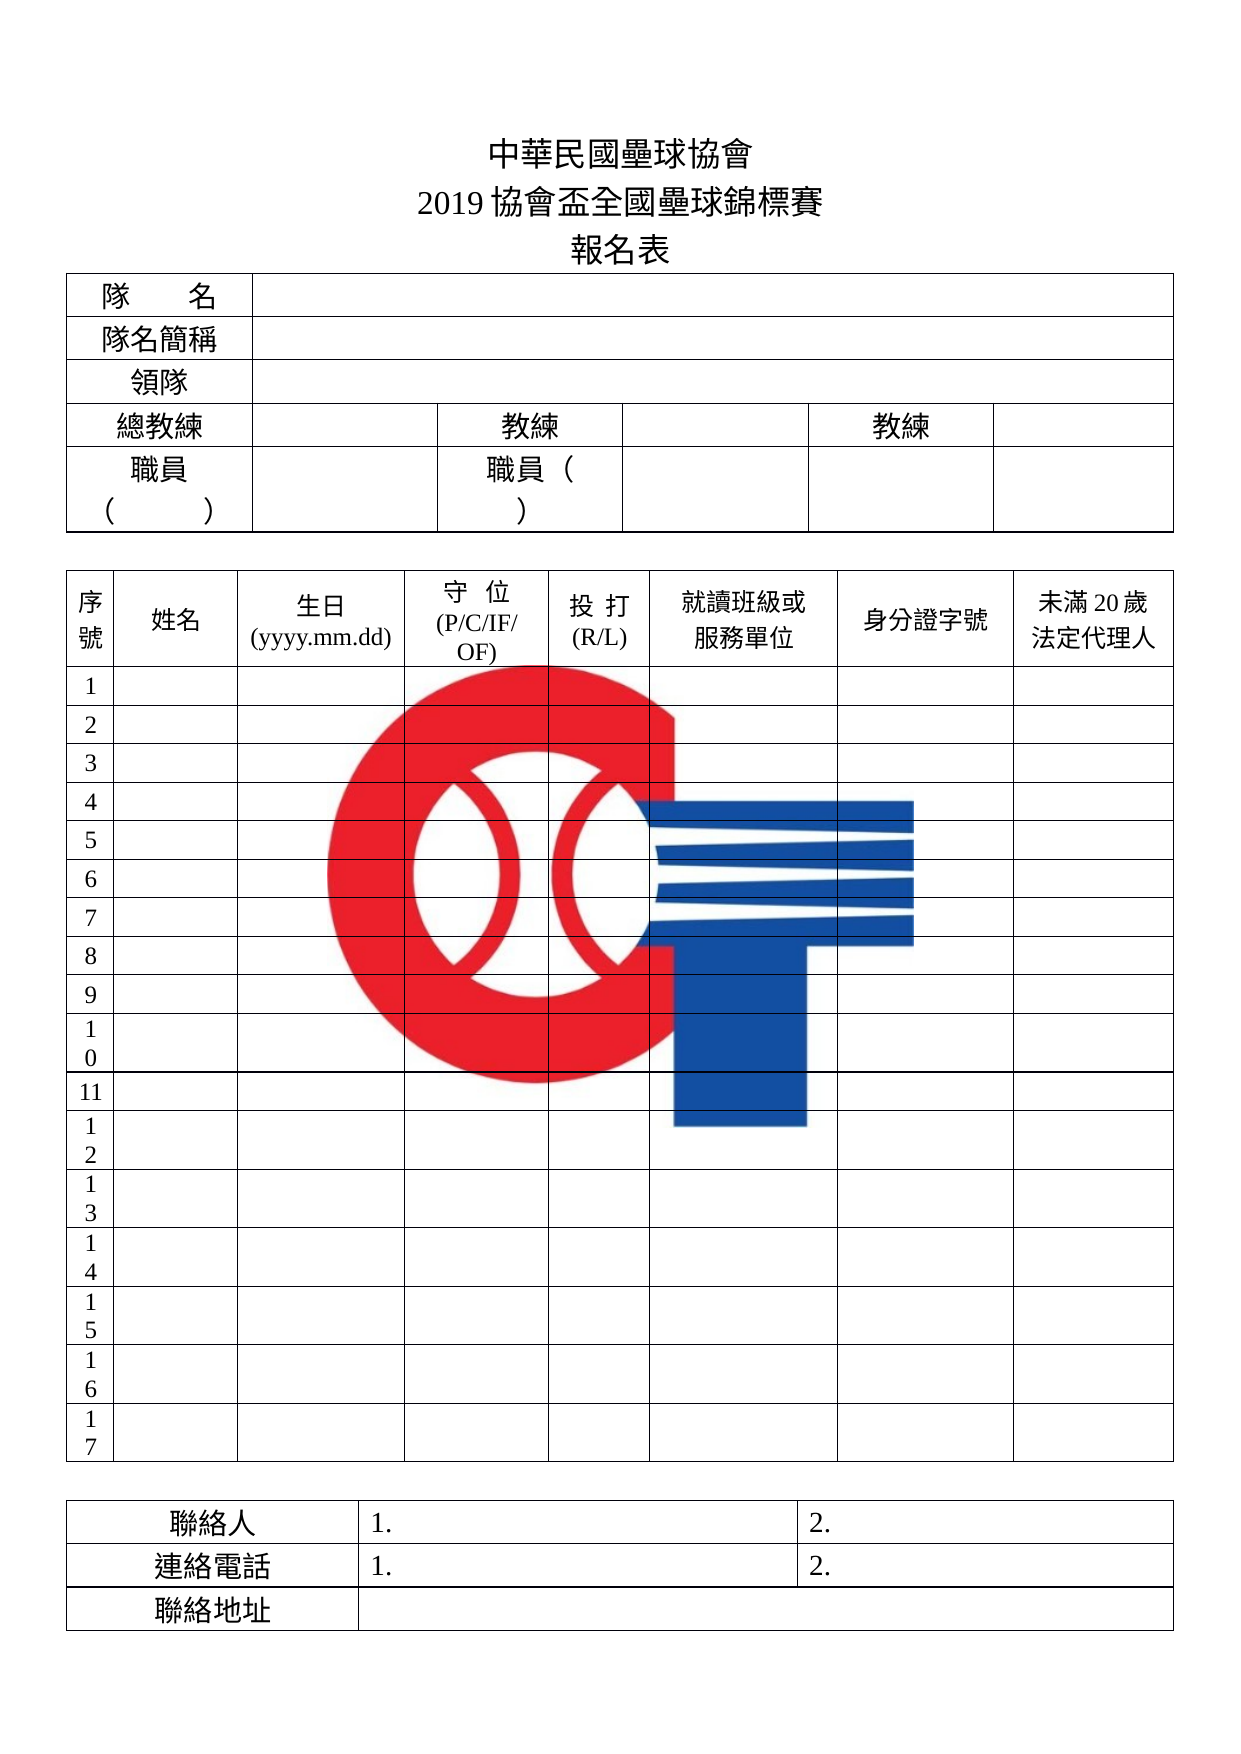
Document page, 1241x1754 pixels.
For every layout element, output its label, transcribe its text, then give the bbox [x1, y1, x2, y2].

table_cell [549, 1287, 649, 1344]
table_cell [650, 937, 837, 974]
table_cell [549, 783, 649, 820]
table_cell [114, 1287, 237, 1344]
table_cell [238, 744, 404, 782]
table_cell [838, 898, 1013, 936]
table_cell [650, 1287, 837, 1344]
table_cell [809, 447, 993, 531]
table_header 守 位 (P/C/IF/OF) [405, 571, 548, 666]
table_cell 教練 [809, 404, 993, 446]
table_cell 16 [67, 1345, 113, 1403]
table_cell [838, 1170, 1013, 1227]
table_cell [114, 1014, 237, 1071]
table_cell [1014, 1073, 1173, 1110]
table_cell [549, 937, 649, 974]
table_header 姓名 [114, 571, 237, 666]
table_cell [238, 937, 404, 974]
table_cell 領隊 [67, 360, 252, 402]
table_cell [838, 783, 1013, 820]
table_cell [405, 744, 548, 782]
table_header 生日 (yyyy.mm.dd) [238, 571, 404, 666]
table_cell 8 [67, 937, 113, 974]
table_cell [405, 1073, 548, 1110]
table_cell [994, 447, 1173, 531]
table_cell [114, 783, 237, 820]
table_cell [1014, 667, 1173, 704]
table_cell 3 [67, 744, 113, 782]
table_cell [1014, 706, 1173, 743]
table_cell 11 [67, 1073, 113, 1110]
table_cell 職員 （ ） [67, 447, 252, 531]
table_cell [838, 706, 1013, 743]
table_cell [114, 1170, 237, 1227]
table_cell [838, 1345, 1013, 1403]
table_cell [114, 667, 237, 704]
table_cell [114, 860, 237, 897]
table_cell [114, 744, 237, 782]
table_cell 教練 [438, 404, 622, 446]
table_cell 總教練 [67, 404, 252, 446]
table_cell [1014, 1111, 1173, 1168]
table_cell [238, 783, 404, 820]
table_cell [650, 783, 837, 820]
table_cell [405, 1170, 548, 1227]
table_cell [549, 1014, 649, 1071]
table_cell [650, 1073, 837, 1110]
table_cell [405, 1111, 548, 1168]
table_cell 15 [67, 1287, 113, 1344]
table_header 序號 [67, 571, 113, 666]
table_cell [405, 1345, 548, 1403]
table_cell [650, 744, 837, 782]
table_cell [838, 1287, 1013, 1344]
table_cell [114, 1111, 237, 1168]
table_cell [405, 1287, 548, 1344]
table_cell [1014, 1287, 1173, 1344]
table_cell 13 [67, 1170, 113, 1227]
table_cell [238, 1073, 404, 1110]
text 2019協會盃全國壘球錦標賽 [75, 176, 1165, 224]
text 報名表 [75, 224, 1165, 272]
table_cell [253, 360, 1173, 402]
table_cell [650, 1170, 837, 1227]
table_header 隊 名 [67, 274, 252, 316]
table_cell 10 [67, 1014, 113, 1071]
table_cell [650, 898, 837, 936]
table_cell [838, 1014, 1013, 1071]
table_cell [650, 706, 837, 743]
table_cell [114, 1345, 237, 1403]
table_cell [1014, 975, 1173, 1013]
table_cell 4 [67, 783, 113, 820]
table_cell [1014, 1404, 1173, 1461]
table_cell [650, 1404, 837, 1461]
table_cell [650, 1014, 837, 1071]
table_cell [838, 1073, 1013, 1110]
table_cell [1014, 860, 1173, 897]
table_cell [1014, 1014, 1173, 1071]
table_cell [405, 975, 548, 1013]
table_cell [114, 1404, 237, 1461]
table_cell [1014, 1345, 1173, 1403]
table_cell [549, 1170, 649, 1227]
table_cell [549, 1228, 649, 1286]
table_cell [1014, 1228, 1173, 1286]
table_cell [405, 821, 548, 859]
table_cell [838, 1228, 1013, 1286]
table_cell [549, 1404, 649, 1461]
table_cell [838, 975, 1013, 1013]
table_cell [994, 404, 1173, 446]
table_header [253, 274, 1173, 316]
table_header 就讀班級或 服務單位 [650, 571, 837, 666]
table_cell [650, 1228, 837, 1286]
table_cell [405, 706, 548, 743]
table_header 聯絡人 [67, 1501, 358, 1543]
table_cell [1014, 783, 1173, 820]
table_cell 隊名簡稱 [67, 317, 252, 359]
table_cell [549, 1345, 649, 1403]
table_cell [549, 744, 649, 782]
table_cell 1. [359, 1544, 797, 1586]
table_cell [549, 1073, 649, 1110]
table_cell 2. [798, 1544, 1173, 1586]
table_cell 連絡電話 [67, 1544, 358, 1586]
table_cell [405, 783, 548, 820]
table_cell [650, 1111, 837, 1168]
table_cell [1014, 937, 1173, 974]
table_cell [838, 667, 1013, 704]
table_cell [650, 975, 837, 1013]
table_cell [405, 667, 548, 704]
table_cell [650, 860, 837, 897]
table_cell [238, 1345, 404, 1403]
table_cell [838, 744, 1013, 782]
table_cell [549, 860, 649, 897]
table_cell [405, 1228, 548, 1286]
table_cell [838, 821, 1013, 859]
table_cell [114, 706, 237, 743]
table_cell [549, 975, 649, 1013]
table_cell [549, 821, 649, 859]
table_cell 聯絡地址 [67, 1588, 358, 1630]
table_cell [114, 1073, 237, 1110]
table_header 投 打 (R/L) [549, 571, 649, 666]
table_cell [405, 860, 548, 897]
table_cell [238, 667, 404, 704]
table_cell [359, 1588, 1173, 1630]
table_cell 12 [67, 1111, 113, 1168]
table_cell [238, 1170, 404, 1227]
table_cell 6 [67, 860, 113, 897]
table_cell [238, 1111, 404, 1168]
table_cell 17 [67, 1404, 113, 1461]
table_cell [549, 706, 649, 743]
table_cell [238, 898, 404, 936]
table_cell [238, 1404, 404, 1461]
table_header 2. [798, 1501, 1173, 1543]
table_cell [253, 447, 437, 531]
table_cell [650, 667, 837, 704]
table_cell 5 [67, 821, 113, 859]
table_cell [114, 975, 237, 1013]
table_cell [405, 1404, 548, 1461]
table_cell [549, 667, 649, 704]
table_header 1. [359, 1501, 797, 1543]
table_cell [1014, 1170, 1173, 1227]
table_cell [549, 1111, 649, 1168]
table_cell [838, 860, 1013, 897]
table_cell [238, 706, 404, 743]
table_cell 1 [67, 667, 113, 704]
table_header 身分證字號 [838, 571, 1013, 666]
table_cell [838, 1404, 1013, 1461]
table_cell 7 [67, 898, 113, 936]
table_cell [838, 1111, 1013, 1168]
table_cell [238, 1287, 404, 1344]
table_header 未滿20歲 法定代理人 [1014, 571, 1173, 666]
table_cell [549, 898, 649, 936]
table_cell [623, 404, 808, 446]
table_cell [114, 1228, 237, 1286]
table_cell [238, 1014, 404, 1071]
table_cell [405, 898, 548, 936]
table_cell 職員（ ） [438, 447, 622, 531]
table_cell [1014, 898, 1173, 936]
table_cell [623, 447, 808, 531]
table_cell [238, 975, 404, 1013]
table_cell [238, 860, 404, 897]
table_cell [1014, 744, 1173, 782]
table_cell [405, 937, 548, 974]
table_cell [114, 937, 237, 974]
table_cell [238, 1228, 404, 1286]
text 中華民國壘球協會 [75, 128, 1165, 176]
table_cell [650, 821, 837, 859]
table_cell 9 [67, 975, 113, 1013]
table_cell 14 [67, 1228, 113, 1286]
table_cell [838, 937, 1013, 974]
table_cell [405, 1014, 548, 1071]
table_cell [650, 1345, 837, 1403]
table_cell [253, 404, 437, 446]
table_cell [114, 821, 237, 859]
table_cell [114, 898, 237, 936]
table_cell 2 [67, 706, 113, 743]
table_cell [253, 317, 1173, 359]
table_cell [238, 821, 404, 859]
table_cell [1014, 821, 1173, 859]
